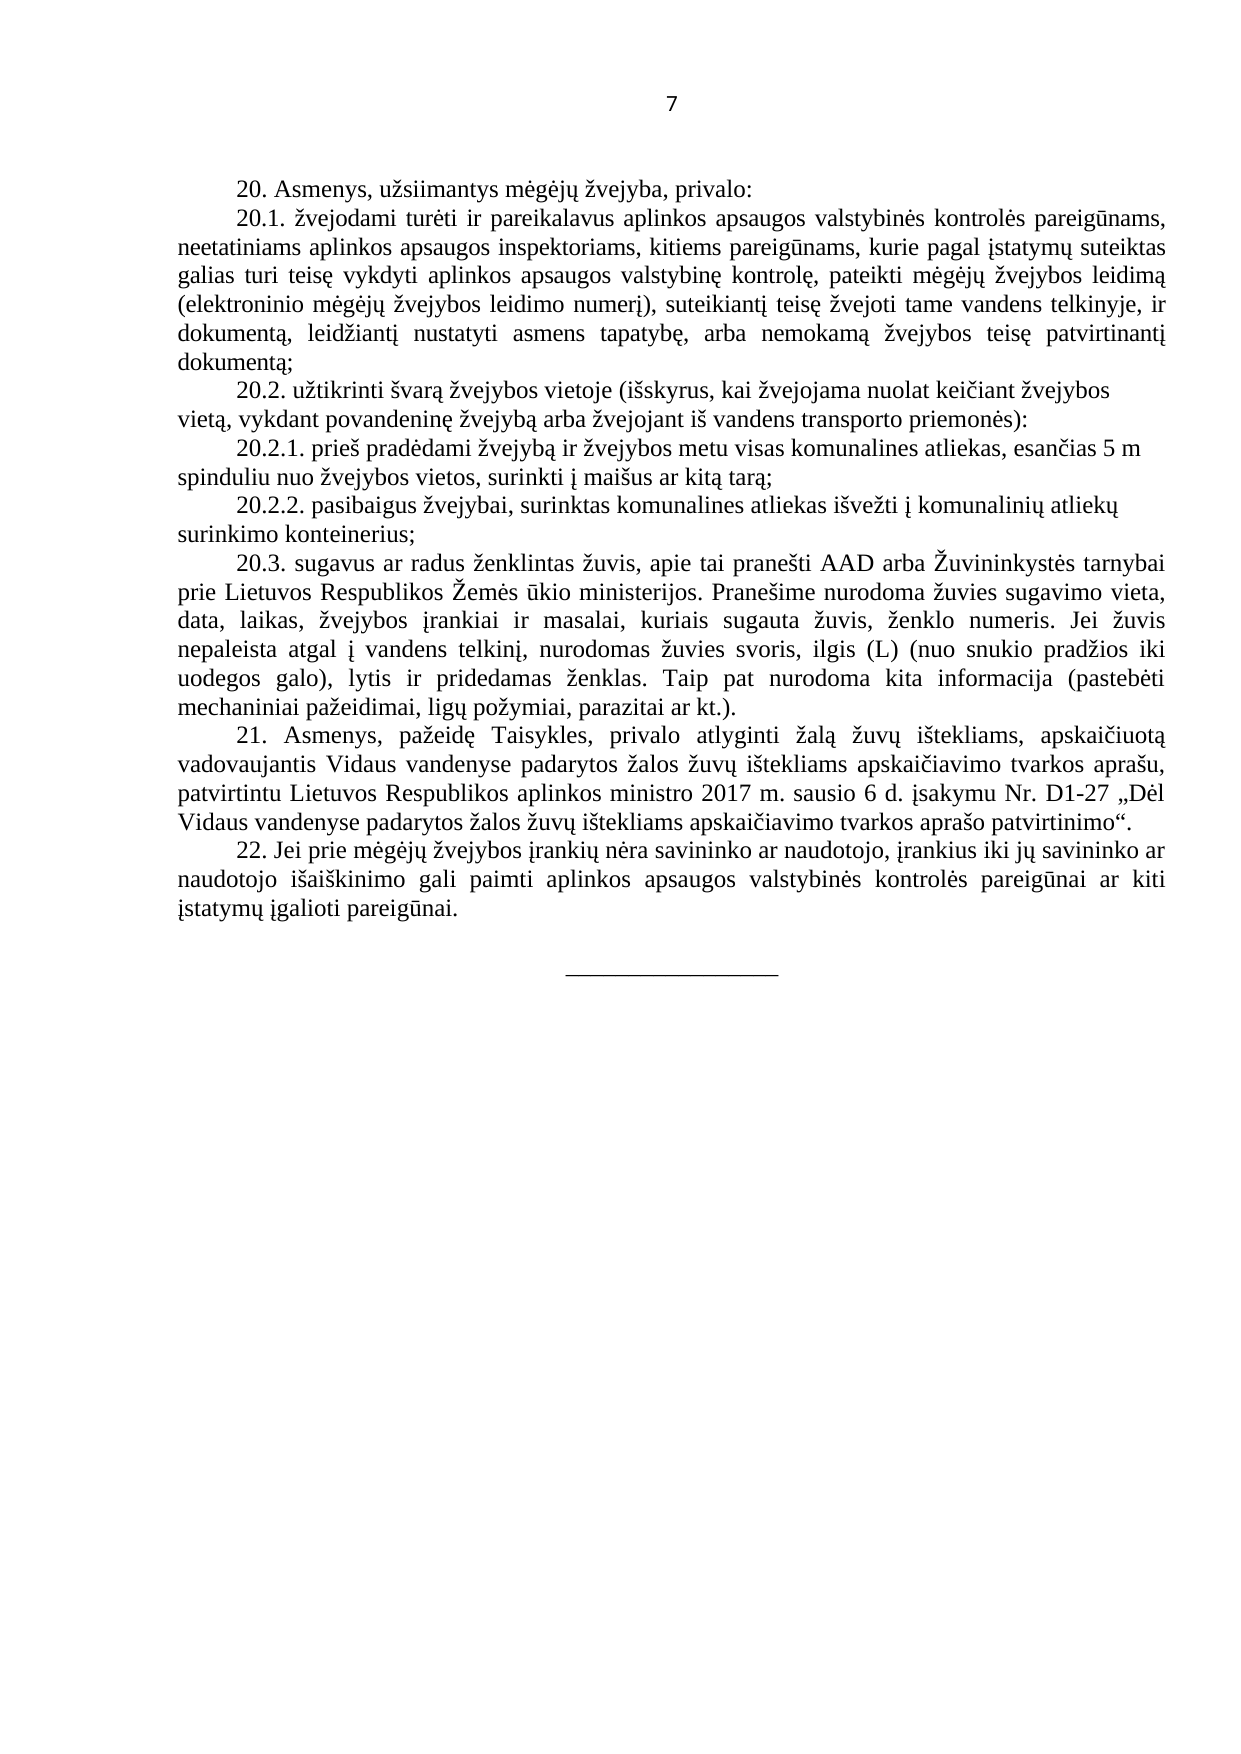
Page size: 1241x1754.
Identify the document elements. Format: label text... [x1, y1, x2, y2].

text 20. Asmenys, užsiimantys mėgėjų žvejyba, privalo: [177, 174, 1166, 203]
text 20.2. užtikrinti švarą žvejybos vietoje (išskyrus, kai žvejojama nuolat keičiant žvejybos vietą, vykdant povandeninę žvejybą arba žvejojant iš vandens transporto priemonės): [177, 376, 1166, 433]
text 20.1. žvejodami turėti ir pareikalavus aplinkos apsaugos valstybinės kontrolės pareigūnams, neetatiniams aplinkos apsaugos inspektoriams, kitiems pareigūnams, kurie pagal įstatymų suteiktas galias turi teisę vykdyti aplinkos apsaugos valstybinę kontrolę, pateikti mėgėjų žvejybos leidimą (elektroninio mėgėjų žvejybos leidimo numerį), suteikiantį teisę žvejoti tame vandens telkinyje, ir dokumentą, leidžiantį nustatyti asmens tapatybę, arba nemokamą žvejybos teisę patvirtinantį dokumentą; [177, 203, 1166, 376]
text _________________ [177, 951, 1166, 979]
text 21. Asmenys, pažeidę Taisykles, privalo atlyginti žalą žuvų ištekliams, apskaičiuotą vadovaujantis Vidaus vandenyse padarytos žalos žuvų ištekliams apskaičiavimo tvarkos aprašu, patvirtintu Lietuvos Respublikos aplinkos ministro 2017 m. sausio 6 d. įsakymu Nr. D1-27 „Dėl Vidaus vandenyse padarytos žalos žuvų ištekliams apskaičiavimo tvarkos aprašo patvirtinimo“. [177, 721, 1166, 836]
text 20.3. sugavus ar radus ženklintas žuvis, apie tai pranešti AAD arba Žuvininkystės tarnybai prie Lietuvos Respublikos Žemės ūkio ministerijos. Pranešime nurodoma žuvies sugavimo vieta, data, laikas, žvejybos įrankiai ir masalai, kuriais sugauta žuvis, ženklo numeris. Jei žuvis nepaleista atgal į vandens telkinį, nurodomas žuvies svoris, ilgis (L) (nuo snukio pradžios iki uodegos galo), lytis ir pridedamas ženklas. Taip pat nurodoma kita informacija (pastebėti mechaniniai pažeidimai, ligų požymiai, parazitai ar kt.). [177, 548, 1166, 721]
text 20.2.2. pasibaigus žvejybai, surinktas komunalines atliekas išvežti į komunalinių atliekų surinkimo konteinerius; [177, 491, 1166, 548]
text 22. Jei prie mėgėjų žvejybos įrankių nėra savininko ar naudotojo, įrankius iki jų savininko ar naudotojo išaiškinimo gali paimti aplinkos apsaugos valstybinės kontrolės pareigūnai ar kiti įstatymų įgalioti pareigūnai. [177, 836, 1166, 922]
text 20.2.1. prieš pradėdami žvejybą ir žvejybos metu visas komunalines atliekas, esančias 5 m spinduliu nuo žvejybos vietos, surinkti į maišus ar kitą tarą; [177, 433, 1166, 491]
